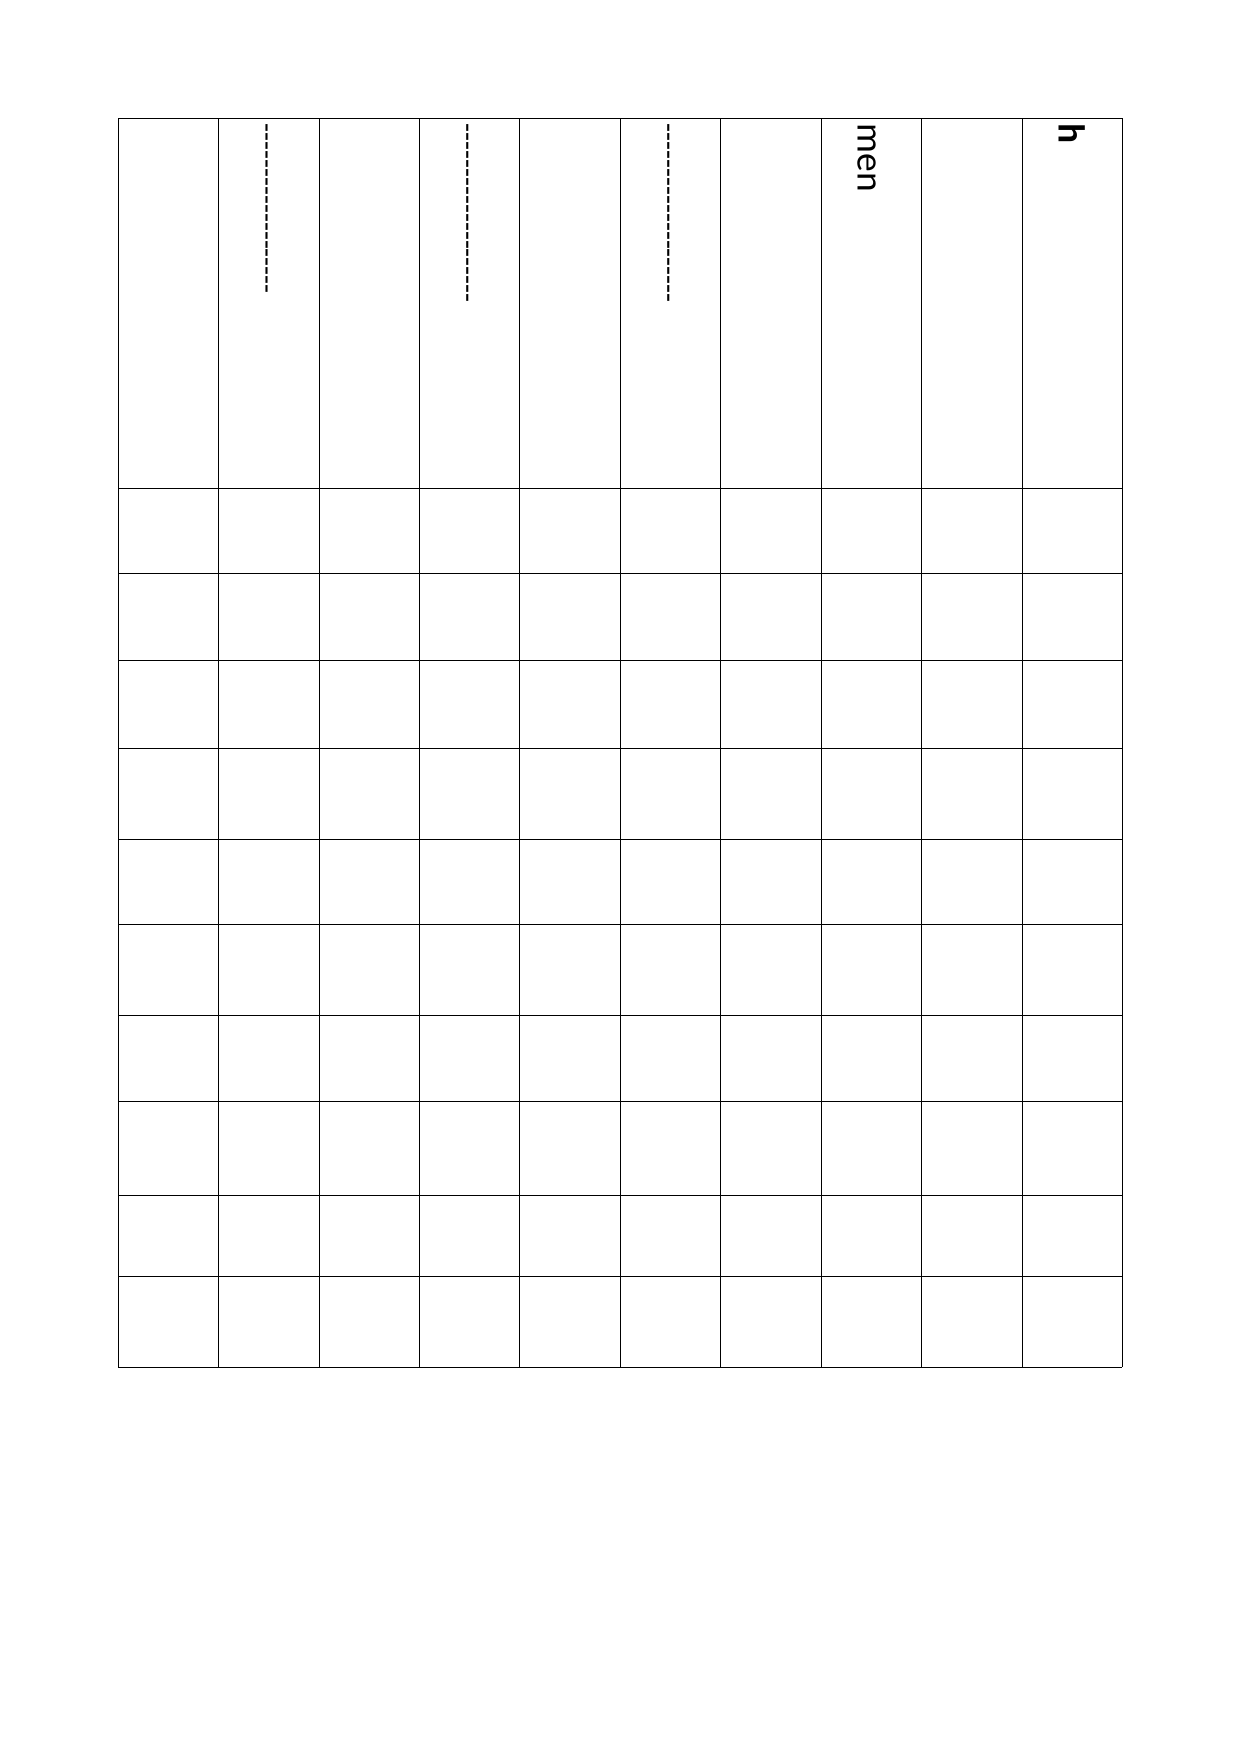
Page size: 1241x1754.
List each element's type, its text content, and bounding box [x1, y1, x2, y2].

table_cell [822, 1196, 921, 1276]
table_cell [822, 1016, 921, 1101]
table_cell [420, 840, 519, 924]
table_cell [420, 489, 519, 573]
table_cell [922, 1277, 1022, 1367]
table_cell [822, 840, 921, 924]
table_cell [621, 1196, 720, 1276]
table_cell [822, 925, 921, 1015]
table_cell [1023, 1102, 1122, 1195]
table_cell [520, 1102, 620, 1195]
table_cell [721, 489, 821, 573]
table_header [922, 119, 1022, 488]
table_cell [420, 925, 519, 1015]
table_header --------------------------- [621, 119, 720, 488]
table_cell [320, 1016, 419, 1101]
table_cell [320, 574, 419, 660]
table_cell [922, 1016, 1022, 1101]
table_header -------------------------- [219, 119, 319, 488]
table_cell [721, 1277, 821, 1367]
table_cell [219, 574, 319, 660]
table_header [520, 119, 620, 488]
table_cell [219, 749, 319, 839]
table_header h [1023, 119, 1122, 488]
table_cell [119, 1102, 218, 1195]
table_cell [420, 1016, 519, 1101]
table_cell [520, 1196, 620, 1276]
table_cell [721, 749, 821, 839]
table_cell [1023, 661, 1122, 748]
table_cell [119, 489, 218, 573]
table_cell [1023, 1277, 1122, 1367]
table_cell [822, 1102, 921, 1195]
table_cell [721, 1102, 821, 1195]
table_cell [320, 1196, 419, 1276]
table_cell [1023, 1196, 1122, 1276]
table_cell [520, 1016, 620, 1101]
table_cell [1023, 925, 1122, 1015]
table_cell [420, 574, 519, 660]
table_header [721, 119, 821, 488]
table_cell [621, 1102, 720, 1195]
table_cell [320, 840, 419, 924]
table_cell [721, 1016, 821, 1101]
table_cell [119, 1196, 218, 1276]
table_cell [420, 1196, 519, 1276]
table_cell [621, 574, 720, 660]
table_cell [119, 925, 218, 1015]
table_cell [922, 574, 1022, 660]
table_cell [520, 489, 620, 573]
table_cell [219, 489, 319, 573]
table_header [119, 119, 218, 488]
table_cell [822, 574, 921, 660]
table_cell [520, 925, 620, 1015]
table_cell [621, 1277, 720, 1367]
table_cell [320, 1102, 419, 1195]
table_cell [320, 749, 419, 839]
table_cell [621, 661, 720, 748]
table_cell [822, 661, 921, 748]
table_cell [721, 925, 821, 1015]
table_cell [520, 749, 620, 839]
table_cell [721, 574, 821, 660]
table_cell [119, 749, 218, 839]
table_cell [320, 489, 419, 573]
table_cell [922, 1102, 1022, 1195]
table_cell [219, 840, 319, 924]
table_header [320, 119, 419, 488]
table_cell [320, 1277, 419, 1367]
table_cell [520, 661, 620, 748]
table_cell [721, 840, 821, 924]
table_cell [922, 661, 1022, 748]
table_cell [219, 1277, 319, 1367]
table_cell [822, 749, 921, 839]
table_cell [420, 1102, 519, 1195]
table_cell [621, 489, 720, 573]
table_cell [1023, 840, 1122, 924]
table_cell [219, 1102, 319, 1195]
table_header --------------------------- [420, 119, 519, 488]
table_cell [1023, 489, 1122, 573]
table_cell [119, 1016, 218, 1101]
table_cell [119, 574, 218, 660]
table_cell [520, 1277, 620, 1367]
table_cell [1023, 1016, 1122, 1101]
table_cell [922, 1196, 1022, 1276]
table_cell [822, 1277, 921, 1367]
table_cell [219, 661, 319, 748]
table_cell [721, 661, 821, 748]
table_cell [1023, 749, 1122, 839]
table_cell [721, 1196, 821, 1276]
table_cell [621, 925, 720, 1015]
table_cell [621, 749, 720, 839]
table_cell [520, 840, 620, 924]
table_cell [922, 925, 1022, 1015]
table_cell [119, 1277, 218, 1367]
table_cell [922, 489, 1022, 573]
table_cell [621, 840, 720, 924]
table_cell [520, 574, 620, 660]
table_cell [1023, 574, 1122, 660]
table_cell [822, 489, 921, 573]
table_cell [119, 840, 218, 924]
table_cell [922, 749, 1022, 839]
table_cell [621, 1016, 720, 1101]
table_cell [119, 661, 218, 748]
table_cell [922, 840, 1022, 924]
table_header men [822, 119, 921, 488]
table_cell [320, 661, 419, 748]
table_cell [420, 1277, 519, 1367]
table_cell [320, 925, 419, 1015]
table_cell [420, 661, 519, 748]
table_cell [219, 925, 319, 1015]
table_cell [219, 1196, 319, 1276]
table_cell [420, 749, 519, 839]
table_cell [219, 1016, 319, 1101]
